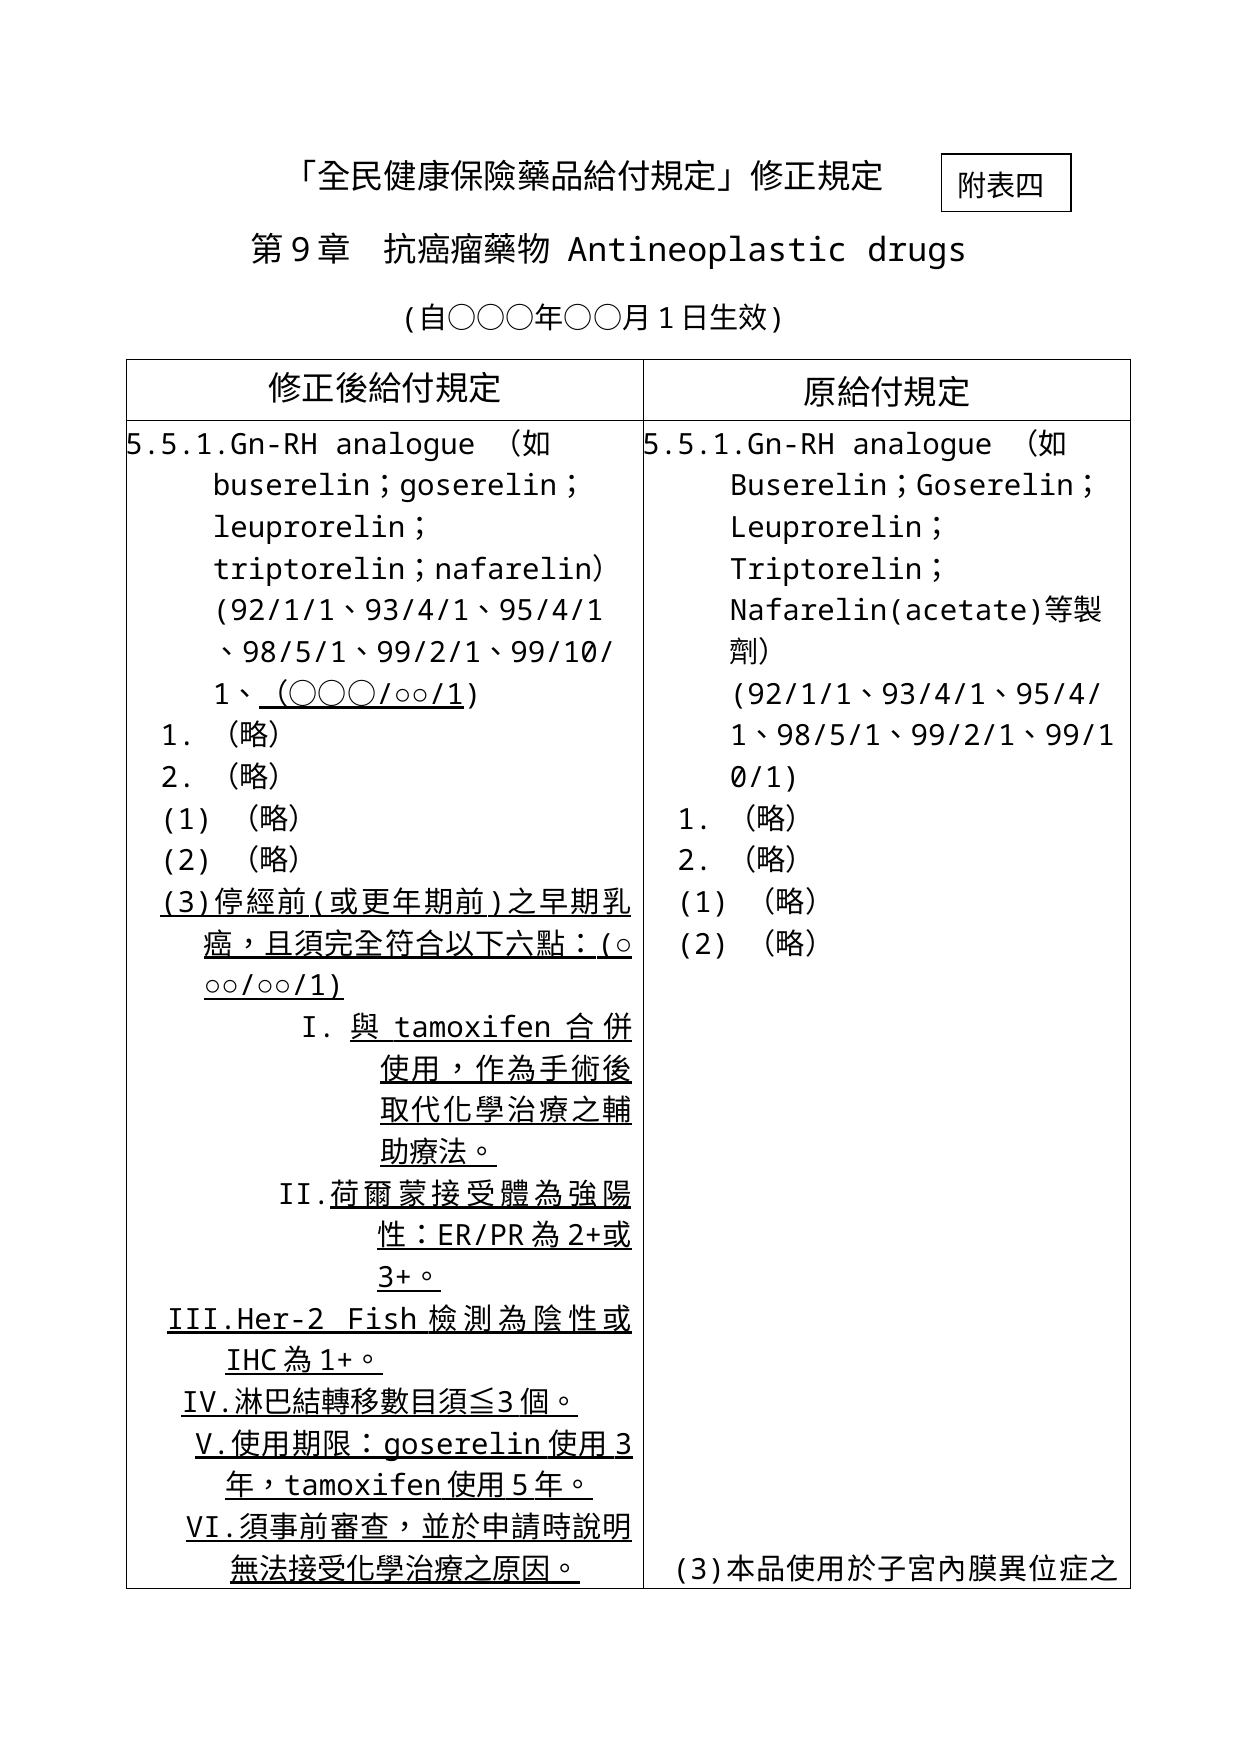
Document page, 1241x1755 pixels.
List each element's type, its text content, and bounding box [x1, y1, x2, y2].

text 「全民健康保險藥品給付規定」修正規定 [100, 150, 1140, 198]
text 第9章 抗癌瘤藥物 Antineoplastic drugs [100, 222, 1140, 271]
text 「全民健康保險藥品給付規定」修正規定 [942, 155, 1070, 211]
table_cell 5.5.1.Gn-RH analogue （如buserelin；goserelin；leuprorelin；triptorelin；nafarelin）(92/1/1、93/4/1、95/4/1、98/5/1、99/2/1、99/10/1、（○○○/○○/1) 1. （略） 2. （略） (1) （略） (2) （略） (3)停經前(或更年期前)之早期乳癌，且須完全符合以下六點：(○○○/○○/1) 與tamoxifen合併使用，作為手術後取代化學治療之輔助療法。 荷爾蒙接受體為強陽性：ER/PR為2+或3+。 III.Her-2 Fish檢測為陰性或IHC為1+。 IV.淋巴結轉移數目須≦3個。 V.使用期限：goserelin使用3年，tamoxifen使用5年。 VI.須事前審查，並於申請時說明無法接受化學治療之原因。 [127, 421, 643, 1587]
table_cell 5.5.1.Gn-RH analogue （如Buserelin；Goserelin；Leuprorelin；Triptorelin；Nafarelin(acetate)等製劑）(92/1/1、93/4/1、95/4/1、98/5/1、99/2/1、99/10/1) 1. （略） 2. （略） (1) （略） (2) （略） (3)本品使用於子宮內膜異位症之 [644, 421, 1130, 1587]
text (自○○○年○○月1日生效) [400, 295, 1140, 337]
table_header 原給付規定 [644, 360, 1130, 420]
table_header 修正後給付規定 [127, 360, 643, 420]
text 附表四 [957, 162, 1055, 203]
